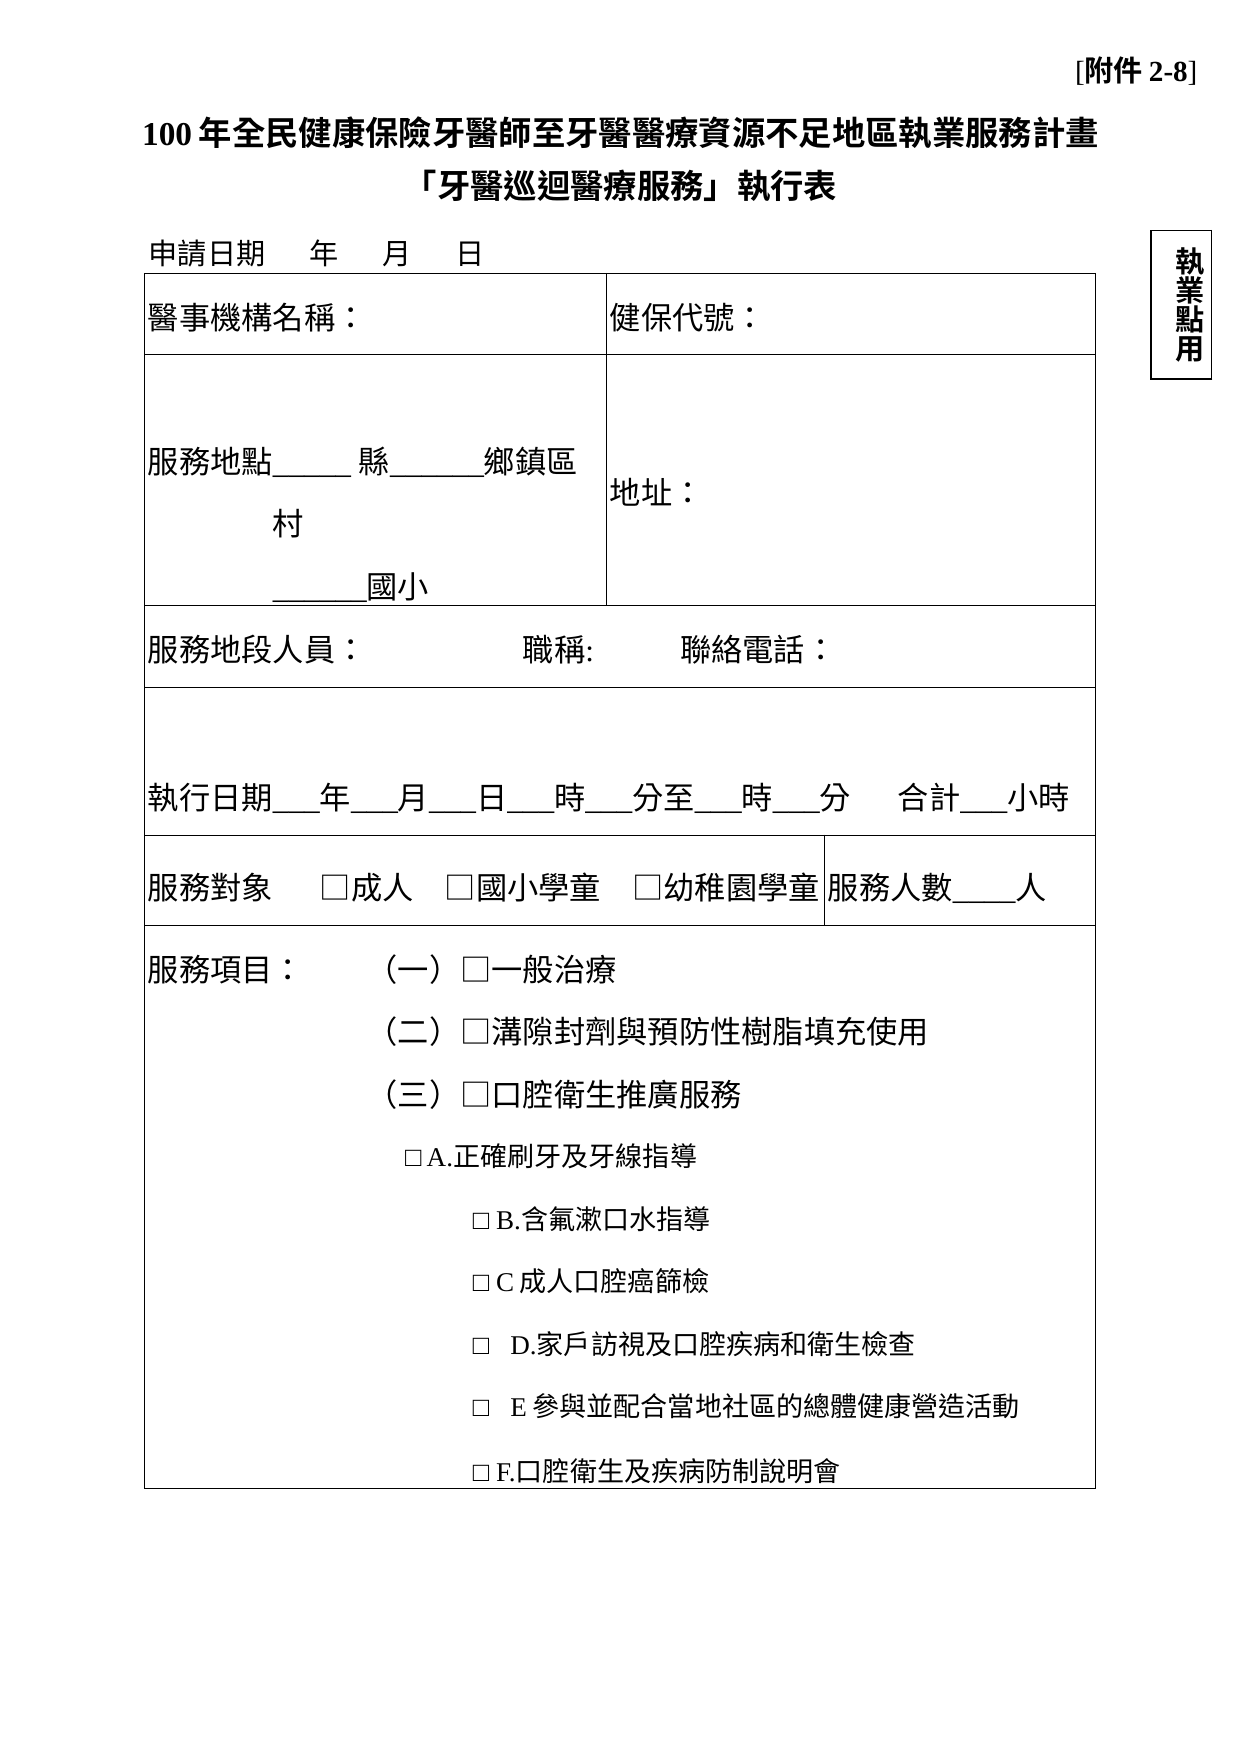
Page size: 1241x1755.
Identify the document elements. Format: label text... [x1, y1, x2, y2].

table_cell 地址： [607, 355, 1095, 605]
text 「牙醫巡迴醫療服務」執行表 [75, 152, 1165, 210]
table_cell 服務項目： （一）□一般治療 （二）□溝隙封劑與預防性樹脂填充使用 （三）□口腔衛生推廣服務 □ A.正確刷牙及牙線指導 □ B.含氟漱口水指導 □ C成人口腔癌篩檢 D.家戶訪視及口腔疾病和衛生檢查 E參與並配合當地社區的總體健康營造活動 □ F.口腔衛生及疾病防制說明會 [145, 926, 1095, 1488]
text [附件2-8] [75, 27, 1197, 89]
text [1152, 231, 1169, 378]
table_cell 服務人數____人 [825, 836, 1095, 924]
table_cell 執行日期___年___月___日___時___分至___時___分 合計___小時 [145, 688, 1095, 834]
table_cell 服務地段人員： 職稱: 聯絡電話： [145, 606, 1095, 687]
text 100年全民健康保險牙醫師至牙醫醫療資源不足地區執業服務計畫 [75, 89, 1165, 152]
table_header 健保代號： [607, 274, 1095, 354]
table_cell 服務地點_____ 縣______鄉鎮區 村 ______國小 [145, 355, 606, 605]
table_cell 服務對象 □成人 □國小學童 □幼稚園學童 [145, 836, 824, 924]
table_header 醫事機構名稱： [145, 274, 606, 354]
text 申請日期 年 月 日 [75, 210, 1165, 273]
text 執業點用 [1169, 231, 1211, 378]
